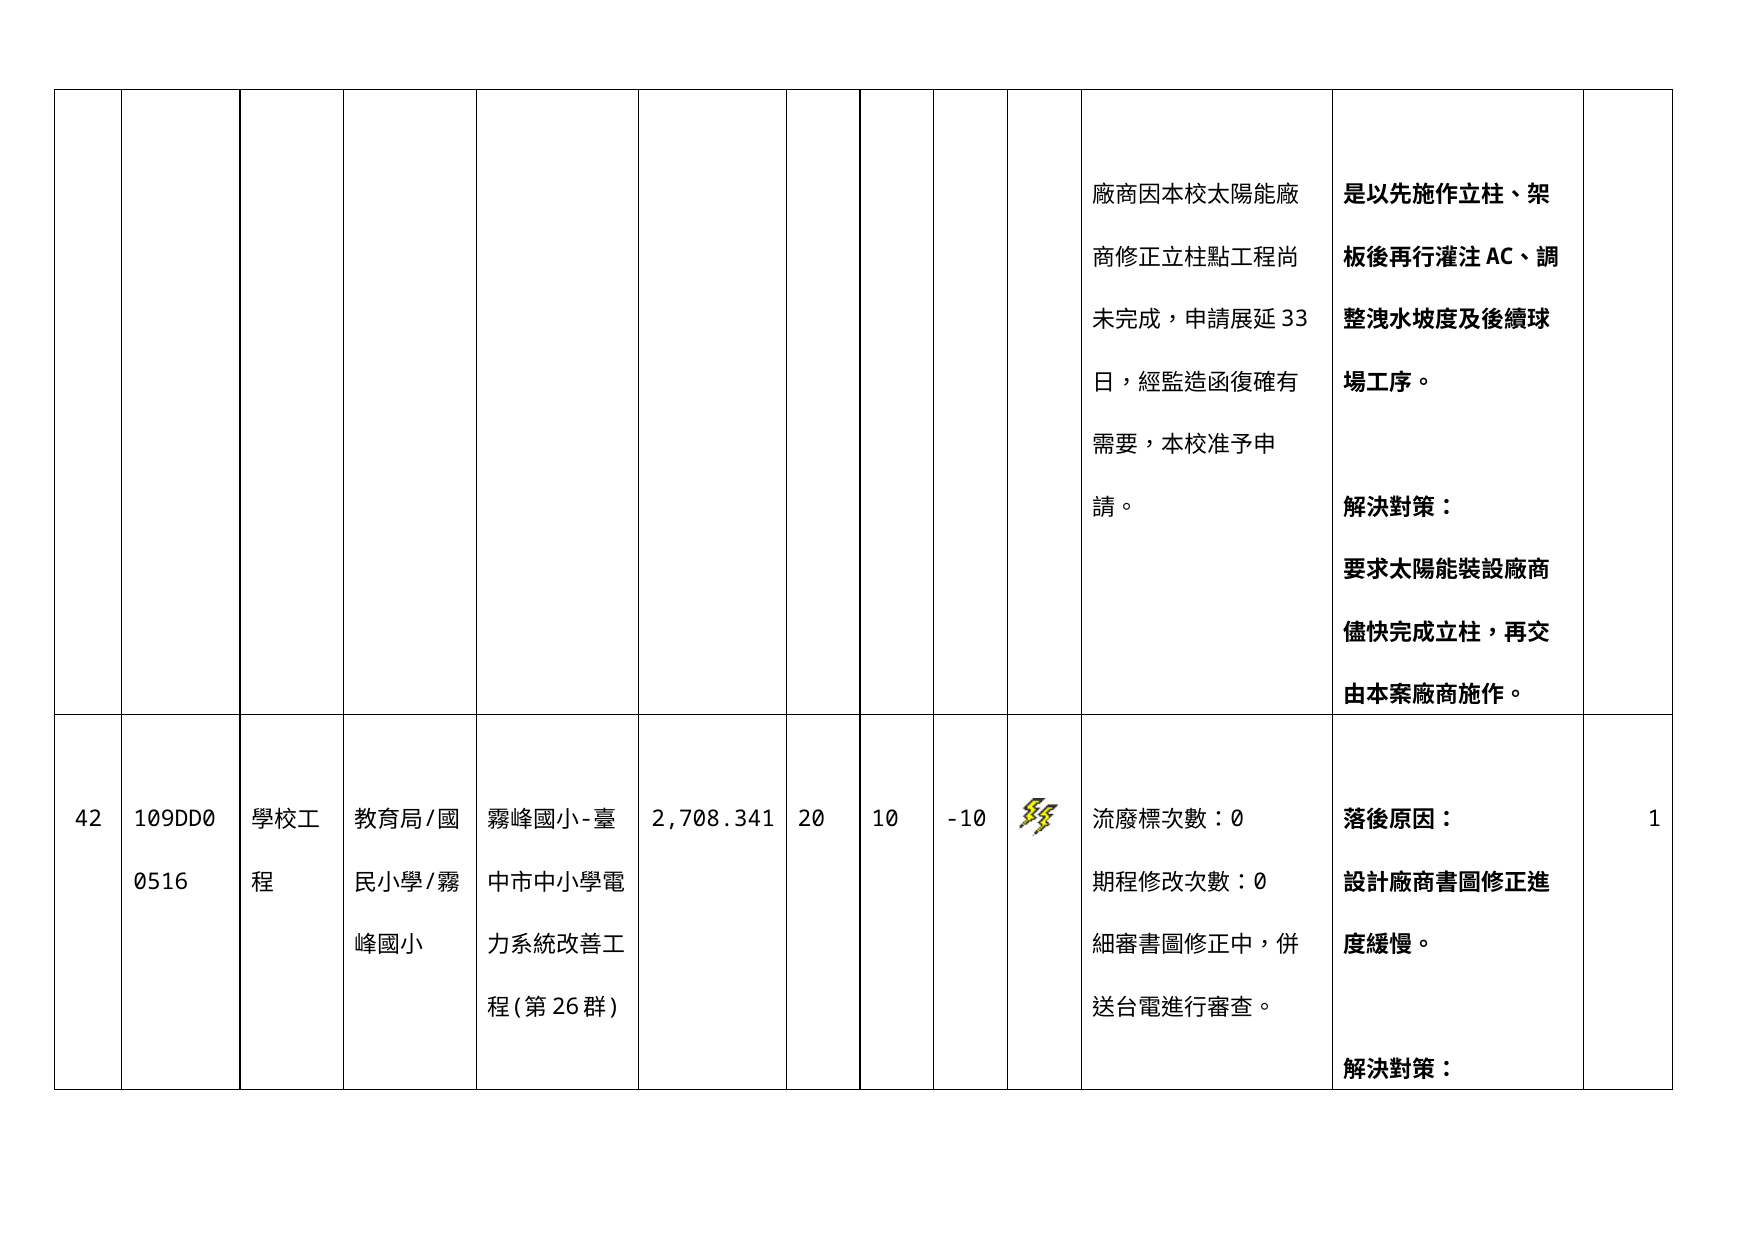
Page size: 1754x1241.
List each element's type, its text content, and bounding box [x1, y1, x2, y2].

table_cell 教育局/國民小學/霧峰國小 [344, 715, 476, 1089]
table_cell 落後原因： 設計廠商書圖修正進度緩慢。 解決對策： [1333, 715, 1583, 1089]
table_cell [1008, 715, 1081, 1089]
table_cell 10 [861, 715, 933, 1089]
table_cell 1 [1584, 715, 1672, 1089]
table_cell [639, 90, 786, 714]
table_cell [1584, 90, 1672, 714]
table_cell 109DD00516 [122, 715, 239, 1089]
table_cell [1008, 90, 1081, 714]
table_cell 42 [55, 715, 121, 1089]
table_cell 流廢標次數：0 期程修改次數：0 細審書圖修正中，併送台電進行審查。 [1082, 715, 1332, 1089]
table_cell 20 [787, 715, 859, 1089]
table_cell -10 [934, 715, 1007, 1089]
table_cell [55, 90, 121, 714]
table_cell 廠商因本校太陽能廠商修正立柱點工程尚未完成，申請展延33日，經監造函復確有需要，本校准予申請。 [1082, 90, 1332, 714]
table_cell 學校工程 [241, 715, 343, 1089]
table_cell [122, 90, 239, 714]
table_cell 是以先施作立柱、架板後再行灌注AC、調整洩水坡度及後續球場工序。 解決對策： 要求太陽能裝設廠商儘快完成立柱，再交由本案廠商施作。 [1333, 90, 1583, 714]
table_cell [787, 90, 859, 714]
table_cell [477, 90, 638, 714]
table_cell [344, 90, 476, 714]
table_cell 霧峰國小-臺中市中小學電力系統改善工程(第26群) [477, 715, 638, 1089]
table_header [1673, 89, 1695, 1090]
table_cell [934, 90, 1007, 714]
table_cell [861, 90, 933, 714]
table_cell [241, 90, 343, 714]
table_cell 2,708.341 [639, 715, 786, 1089]
